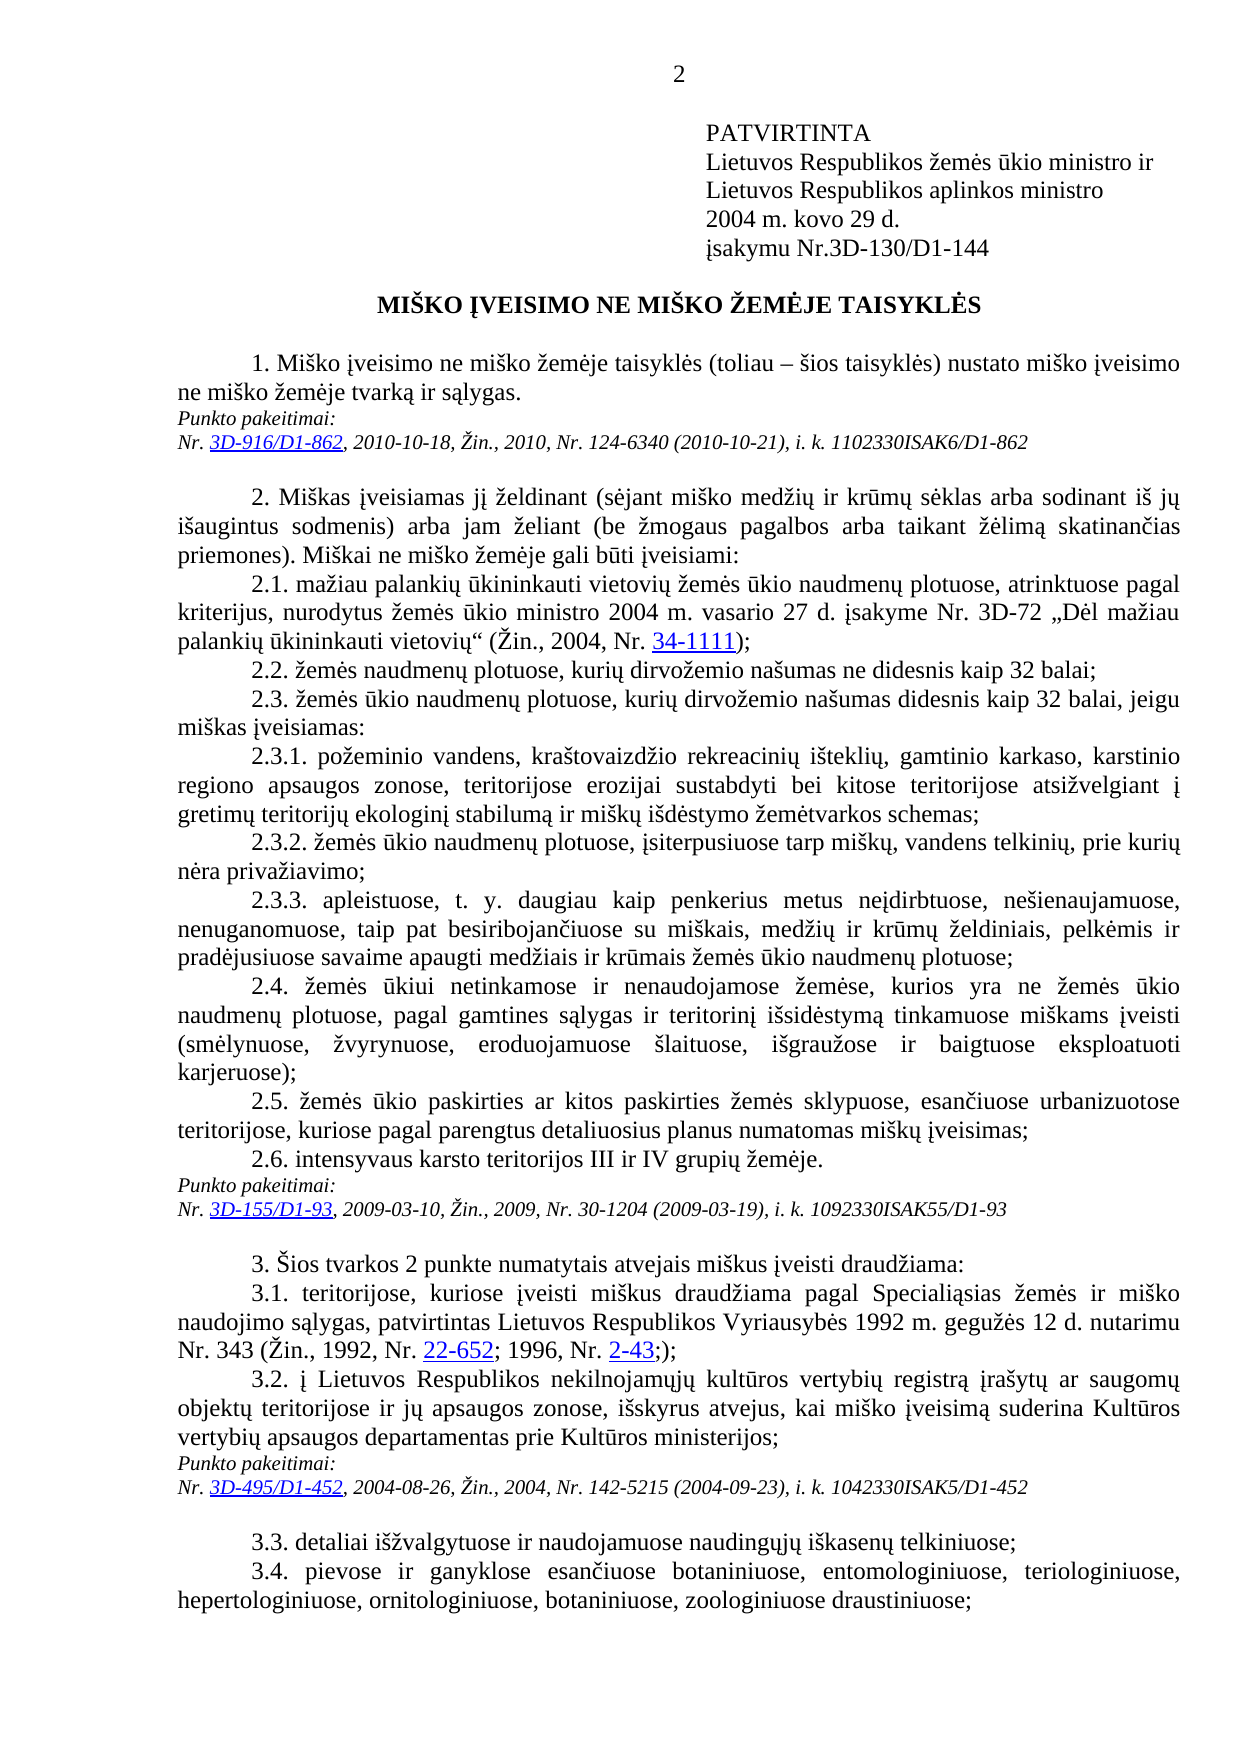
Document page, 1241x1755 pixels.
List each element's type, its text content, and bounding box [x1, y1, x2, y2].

text Nr. 3D-155/D1-93, 2009-03-10, Žin., 2009, Nr. 30-1204 (2009-03-19), i. k. 1092330ISAK55/D1-93 [177, 1197, 1181, 1221]
text 2.1. mažiau palankių ūkininkauti vietovių žemės ūkio naudmenų plotuose, atrinktuose pagal kriterijus, nurodytus žemės ūkio ministro 2004 m. vasario 27 d. įsakyme Nr. 3D-72 „Dėl mažiau palankių ūkininkauti vietovių“ (Žin., 2004, Nr. 34-1111); [177, 569, 1181, 655]
text 2.3.1. požeminio vandens, kraštovaizdžio rekreacinių išteklių, gamtinio karkaso, karstinio regiono apsaugos zonose, teritorijose erozijai sustabdyti bei kitose teritorijose atsižvelgiant į gretimų teritorijų ekologinį stabilumą ir miškų išdėstymo žemėtvarkos schemas; [177, 741, 1181, 827]
text 2.3.3. apleistuose, t. y. daugiau kaip penkerius metus neįdirbtuose, nešienaujamuose, nenuganomuose, taip pat besiribojančiuose su miškais, medžių ir krūmų želdiniais, pelkėmis ir pradėjusiuose savaime apaugti medžiais ir krūmais žemės ūkio naudmenų plotuose; [177, 885, 1181, 971]
text 2. Miškas įveisiamas jį želdinant (sėjant miško medžių ir krūmų sėklas arba sodinant iš jų išaugintus sodmenis) arba jam želiant (be žmogaus pagalbos arba taikant žėlimą skatinančias priemones). Miškai ne miško žemėje gali būti įveisiami: [177, 482, 1181, 569]
text 3. Šios tvarkos 2 punkte numatytais atvejais miškus įveisti draudžiama: [177, 1249, 1181, 1278]
text Nr. 3D-916/D1-862, 2010-10-18, Žin., 2010, Nr. 124-6340 (2010-10-21), i. k. 1102330ISAK6/D1-862 [177, 430, 1181, 454]
text 3.3. detaliai išžvalgytuose ir naudojamuose naudingųjų iškasenų telkiniuose; [177, 1527, 1181, 1556]
text 2.5. žemės ūkio paskirties ar kitos paskirties žemės sklypuose, esančiuose urbanizuotose teritorijose, kuriose pagal parengtus detaliuosius planus numatomas miškų įveisimas; [177, 1086, 1181, 1144]
text Punkto pakeitimai: [177, 1172, 1181, 1197]
text Nr. 3D-495/D1-452, 2004-08-26, Žin., 2004, Nr. 142-5215 (2004-09-23), i. k. 1042330ISAK5/D1-452 [177, 1475, 1181, 1499]
text 2.6. intensyvaus karsto teritorijos III ir IV grupių žemėje. [177, 1144, 1181, 1172]
text 3.4. pievose ir ganyklose esančiuose botaniniuose, entomologiniuose, teriologiniuose, hepertologiniuose, ornitologiniuose, botaniniuose, zoologiniuose draustiniuose; [177, 1556, 1181, 1614]
text 2.4. žemės ūkiui netinkamose ir nenaudojamose žemėse, kurios yra ne žemės ūkio naudmenų plotuose, pagal gamtines sąlygas ir teritorinį išsidėstymą tinkamuose miškams įveisti (smėlynuose, žvyrynuose, eroduojamuose šlaituose, išgraužose ir baigtuose eksploatuoti karjeruose); [177, 971, 1181, 1086]
text 3.2. į Lietuvos Respublikos nekilnojamųjų kultūros vertybių registrą įrašytų ar saugomų objektų teritorijose ir jų apsaugos zonose, išskyrus atvejus, kai miško įveisimą suderina Kultūros vertybių apsaugos departamentas prie Kultūros ministerijos; [177, 1364, 1181, 1451]
text 2.2. žemės naudmenų plotuose, kurių dirvožemio našumas ne didesnis kaip 32 balai; [177, 655, 1181, 684]
text PATVIRTINTA [706, 118, 1181, 147]
text 1. Miško įveisimo ne miško žemėje taisyklės (toliau – šios taisyklės) nustato miško įveisimo ne miško žemėje tvarką ir sąlygas. [177, 348, 1181, 406]
text 3.1. teritorijose, kuriose įveisti miškus draudžiama pagal Specialiąsias žemės ir miško naudojimo sąlygas, patvirtintas Lietuvos Respublikos Vyriausybės 1992 m. gegužės 12 d. nutarimu Nr. 343 (Žin., 1992, Nr. 22-652; 1996, Nr. 2-43;); [177, 1278, 1181, 1364]
text MIŠKO ĮVEISIMO NE MIŠKO ŽEMĖJE TAISYKLĖS [177, 291, 1181, 319]
text 2.3.2. žemės ūkio naudmenų plotuose, įsiterpusiuose tarp miškų, vandens telkinių, prie kurių nėra privažiavimo; [177, 827, 1181, 885]
text Lietuvos Respublikos žemės ūkio ministro ir Lietuvos Respublikos aplinkos ministro [706, 147, 1181, 204]
text įsakymu Nr.3D-130/D1-144 [706, 233, 1181, 262]
text Punkto pakeitimai: [177, 1451, 1181, 1475]
text 2004 m. kovo 29 d. [706, 204, 1181, 233]
text Punkto pakeitimai: [177, 406, 1181, 430]
text 2.3. žemės ūkio naudmenų plotuose, kurių dirvožemio našumas didesnis kaip 32 balai, jeigu miškas įveisiamas: [177, 684, 1181, 741]
